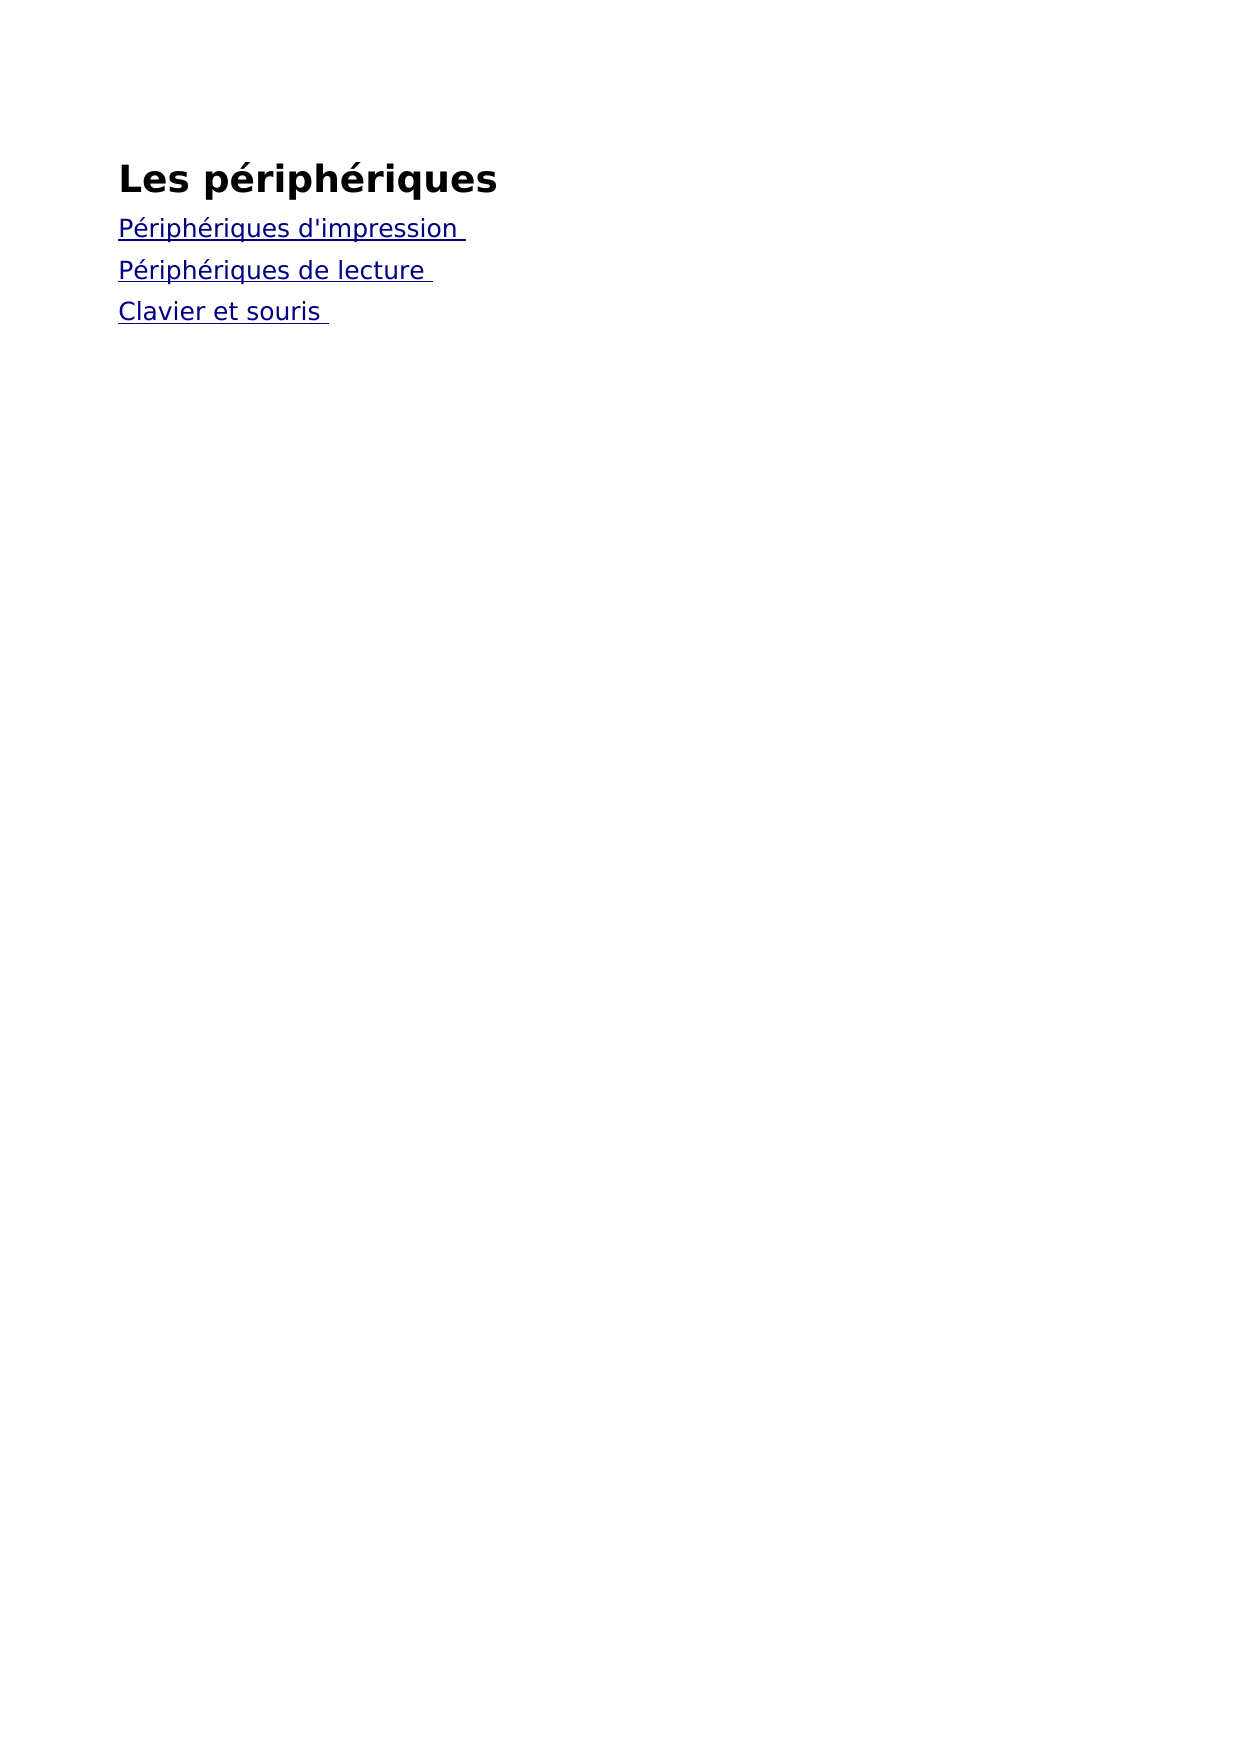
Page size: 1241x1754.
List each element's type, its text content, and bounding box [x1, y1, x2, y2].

text Périphériques de lecture [118, 256, 1122, 285]
text Périphériques d'impression [118, 214, 1122, 243]
subtitle Les périphériques [118, 158, 1122, 202]
text Clavier et souris [118, 297, 1122, 327]
